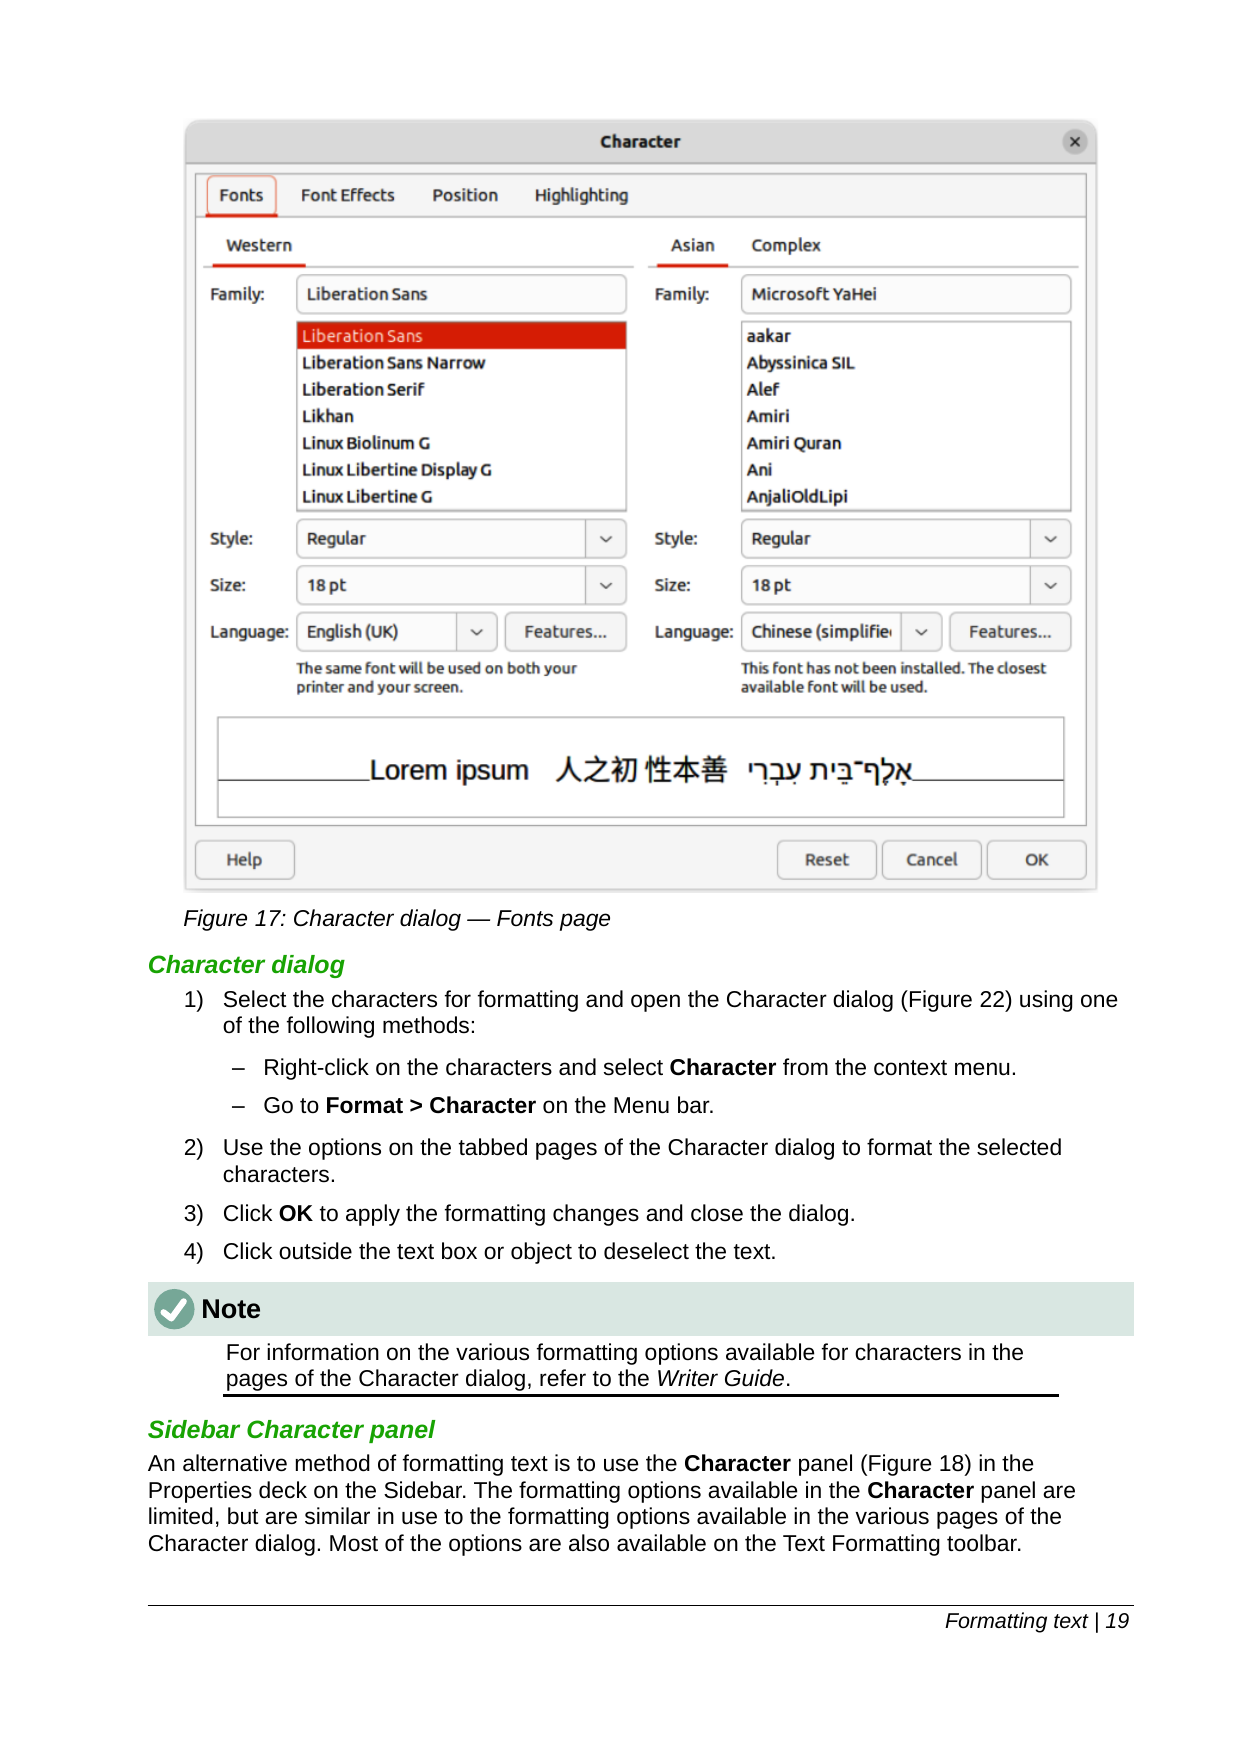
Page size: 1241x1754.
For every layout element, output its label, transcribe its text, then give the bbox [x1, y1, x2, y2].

text Figure 17: Character dialog — Fonts page [183, 905, 1098, 932]
text For information on the various formatting options available for characters in the pages of the Character dialog, refer to the Writer Guide. [223, 1336, 1059, 1394]
list Right-click on the characters and select Character from the context menu. [229, 1051, 1134, 1080]
subtitle Character dialog [148, 951, 1134, 979]
picture [183, 118, 1099, 893]
subtitle Note [148, 1282, 1134, 1336]
list Use the options on the tabbed pages of the Character dialog to format the selected characters. [204, 1134, 1134, 1187]
list Click outside the text box or object to deselect the text. [204, 1238, 1134, 1265]
subtitle Sidebar Character panel [148, 1415, 1134, 1444]
text An alternative method of formatting text is to use the Character panel (Figure 18) in the Properties deck on the Sidebar. The formatting options available in the Character panel are limited, but are similar in use to the formatting options available in the various pages of the Character dialog. Most of the options are also available on the Text Formatting toolbar. [148, 1450, 1134, 1556]
list Click OK to apply the formatting changes and close the dialog. [204, 1199, 1134, 1226]
list Select the characters for formatting and open the Character dialog (Figure 22) using one of the following methods: [204, 986, 1134, 1038]
list Go to Format > Character on the Menu bar. [229, 1089, 1134, 1122]
